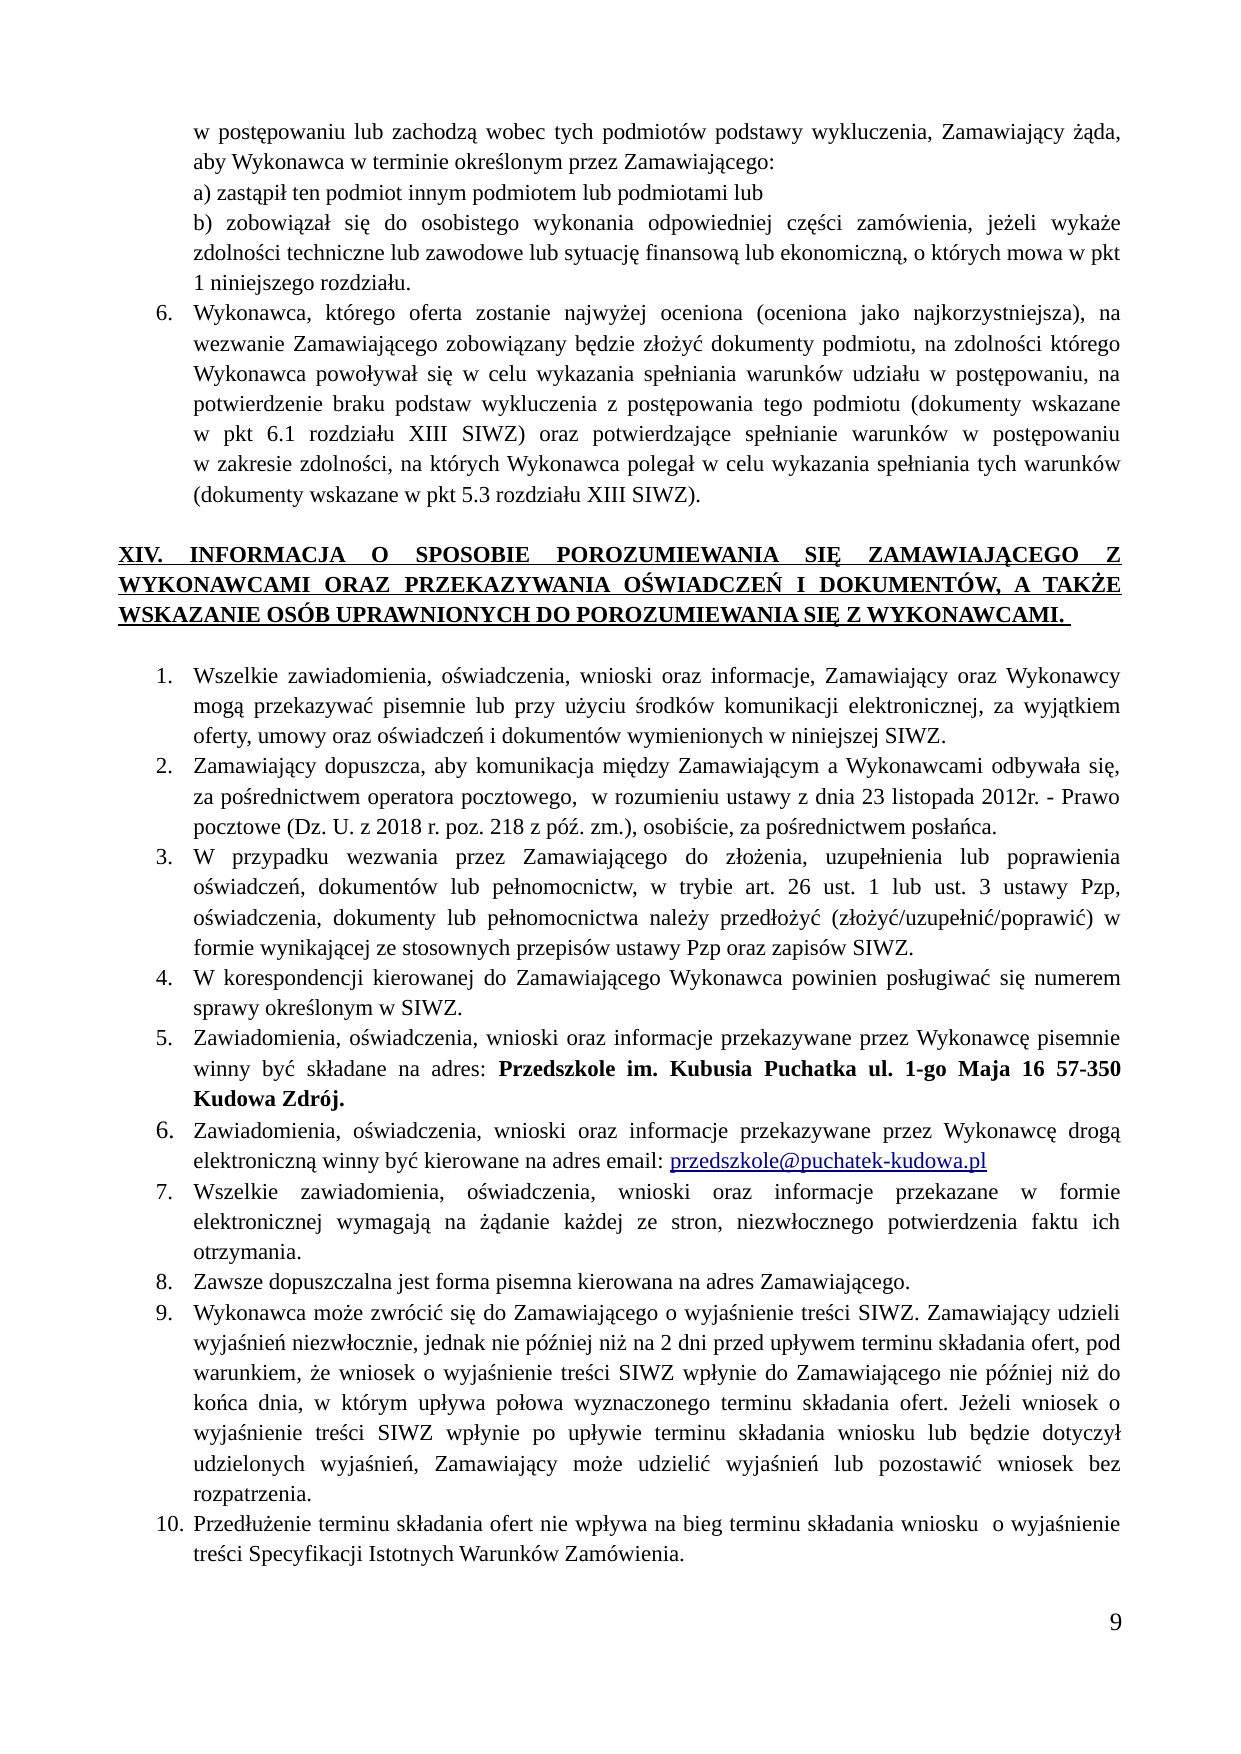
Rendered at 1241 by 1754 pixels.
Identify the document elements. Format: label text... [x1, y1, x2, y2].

text WSKAZANIE OSÓB UPRAWNIONYCH DO POROZUMIEWANIA SIĘ Z WYKONAWCAMI. [118, 595, 1122, 628]
list Wszelkie zawiadomienia, oświadczenia, wnioski oraz informacje przekazane w formie elektronicznej wymagają na żądanie każdej ze stron, niezwłocznego potwierdzenia faktu ich otrzymania. [156, 1178, 1122, 1264]
list Wszelkie zawiadomienia, oświadczenia, wnioski oraz informacje, Zamawiający oraz Wykonawcy mogą przekazywać pisemnie lub przy użyciu środków komunikacji elektronicznej, za wyjątkiem oferty, umowy oraz oświadczeń i dokumentów wymienionych w niniejszej SIWZ. [156, 662, 1122, 749]
text WYKONAWCAMI ORAZ PRZEKAZYWANIA OŚWIADCZEŃ I DOKUMENTÓW, A TAKŻE [118, 565, 1122, 594]
subtitle w postępowaniu lub zachodzą wobec tych podmiotów podstawy wykluczenia, Zamawiający żąda, aby Wykonawca w terminie określonym przez Zamawiającego: [156, 118, 1122, 175]
list W korespondencji kierowanej do Zamawiającego Wykonawca powinien posługiwać się numerem sprawy określonym w SIWZ. [156, 964, 1122, 1021]
subtitle Wykonawca, którego oferta zostanie najwyżej oceniona (oceniona jako najkorzystniejsza), na wezwanie Zamawiającego zobowiązany będzie złożyć dokumenty podmiotu, na zdolności którego Wykonawca powoływał się w celu wykazania spełniania warunków udziału w postępowaniu, na potwierdzenie braku podstaw wykluczenia z postępowania tego podmiotu (dokumenty wskazane w pkt 6.1 rozdziału XIII SIWZ) oraz potwierdzające spełnianie warunków w postępowaniu w zakresie zdolności, na których Wykonawca polegał w celu wykazania spełniania tych warunków (dokumenty wskazane w pkt 5.3 rozdziału XIII SIWZ). [156, 299, 1122, 507]
subtitle a) zastąpił ten podmiot innym podmiotem lub podmiotami lub [156, 178, 1122, 205]
list Zawiadomienia, oświadczenia, wnioski oraz informacje przekazywane przez Wykonawcę pisemnie winny być składane na adres: Przedszkole im. Kubusia Puchatka ul. 1-go Maja 16 57-350 Kudowa Zdrój. [156, 1024, 1122, 1111]
subtitle b) zobowiązał się do osobistego wykonania odpowiedniej części zamówienia, jeżeli wykaże zdolności techniczne lub zawodowe lub sytuację finansową lub ekonomiczną, o których mowa w pkt 1 niniejszego rozdziału. [156, 209, 1122, 296]
list Wykonawca może zwrócić się do Zamawiającego o wyjaśnienie treści SIWZ. Zamawiający udzieli wyjaśnień niezwłocznie, jednak nie później niż na 2 dni przed upływem terminu składania ofert, pod warunkiem, że wniosek o wyjaśnienie treści SIWZ wpłynie do Zamawiającego nie później niż do końca dnia, w którym upływa połowa wyznaczonego terminu składania ofert. Jeżeli wniosek o wyjaśnienie treści SIWZ wpłynie po upływie terminu składania wniosku lub będzie dotyczył udzielonych wyjaśnień, Zamawiający może udzielić wyjaśnień lub pozostawić wniosek bez rozpatrzenia. [156, 1299, 1122, 1506]
list Przedłużenie terminu składania ofert nie wpływa na bieg terminu składania wniosku o wyjaśnienie treści Specyfikacji Istotnych Warunków Zamówienia. [156, 1510, 1122, 1567]
list Zamawiający dopuszcza, aby komunikacja między Zamawiającym a Wykonawcami odbywała się, za pośrednictwem operatora pocztowego, w rozumieniu ustawy z dnia 23 listopada 2012r. - Prawo pocztowe (Dz. U. z 2018 r. poz. 218 z póź. zm.), osobiście, za pośrednictwem posłańca. [156, 752, 1122, 839]
list Zawsze dopuszczalna jest forma pisemna kierowana na adres Zamawiającego. [156, 1268, 1122, 1295]
list W przypadku wezwania przez Zamawiającego do złożenia, uzupełnienia lub poprawienia oświadczeń, dokumentów lub pełnomocnictw, w trybie art. 26 ust. 1 lub ust. 3 ustawy Pzp, oświadczenia, dokumenty lub pełnomocnictwa należy przedłożyć (złożyć/uzupełnić/poprawić) w formie wynikającej ze stosownych przepisów ustawy Pzp oraz zapisów SIWZ. [156, 843, 1122, 960]
text XIV. INFORMACJA O SPOSOBIE POROZUMIEWANIA SIĘ ZAMAWIAJĄCEGO Z [118, 541, 1122, 564]
list Zawiadomienia, oświadczenia, wnioski oraz informacje przekazywane przez Wykonawcę drogą elektroniczną winny być kierowane na adres email: przedszkole@puchatek-kudowa.pl [156, 1115, 1122, 1174]
